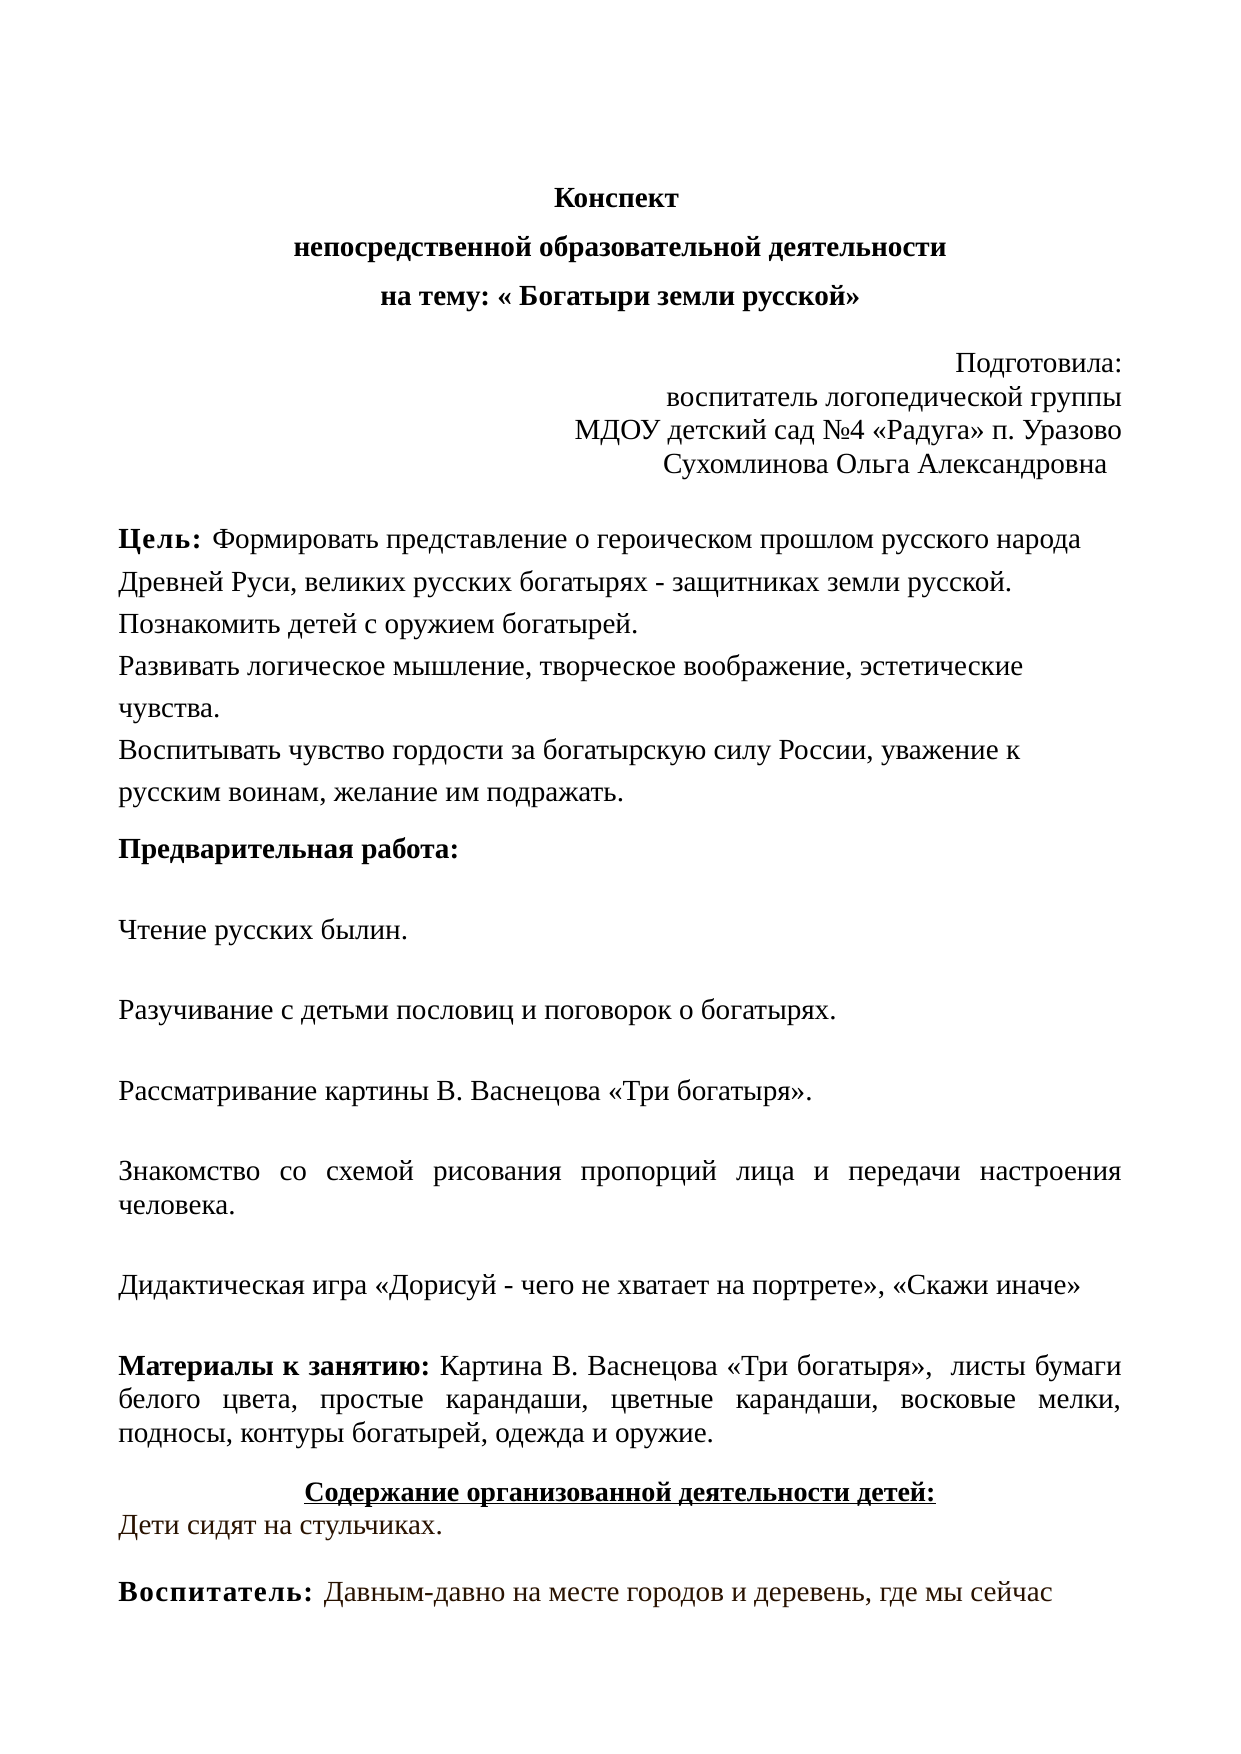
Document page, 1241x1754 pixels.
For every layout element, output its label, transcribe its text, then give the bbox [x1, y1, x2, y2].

text Воспитатель: Давным-давно на месте городов и деревень, где мы сейчас [118, 1574, 1122, 1608]
text МДОУ детский сад №4 «Радуга» п. Уразово [118, 412, 1122, 446]
text Разучивание с детьми пословиц и поговорок о богатырях. [118, 992, 1122, 1026]
text Дети сидят на стульчиках. [118, 1507, 1122, 1541]
text Дидактическая игра «Дорисуй - чего не хватает на портрете», «Скажи иначе» [118, 1267, 1122, 1301]
text Содержание организованной деятельности детей: [118, 1474, 1122, 1507]
text Материалы к занятию: Картина В. Васнецова «Три богатыря», листы бумаги белого цвета, простые карандаши, цветные карандаши, восковые мелки, подносы, контуры богатырей, одежда и оружие. [118, 1348, 1122, 1448]
subtitle Цель: Формировать представление о героическом прошлом русского народа Древней Руси, великих русских богатырях - защитниках земли русской. Познакомить детей с оружием богатырей. [118, 513, 1122, 639]
text Сухомлинова Ольга Александровна [118, 446, 1122, 479]
text воспитатель логопедической группы [118, 379, 1122, 412]
text непосредственной образовательной деятельности [118, 229, 1122, 262]
text Чтение русских былин. [118, 912, 1122, 946]
text на тему: « Богатыри земли русской» [118, 278, 1122, 312]
subtitle Развивать логическое мышление, творческое воображение, эстетические чувства. Воспитывать чувство гордости за богатырскую силу России, уважение к русским воинам, желание им подражать. [118, 639, 1122, 808]
text Знакомство со схемой рисования пропорций лица и передачи настроения человека. [118, 1153, 1122, 1220]
text Предварительная работа: [118, 832, 1122, 865]
text Конспект [118, 180, 1122, 213]
text Рассматривание картины В. Васнецова «Три богатыря». [118, 1073, 1122, 1106]
text Подготовила: [118, 345, 1122, 379]
